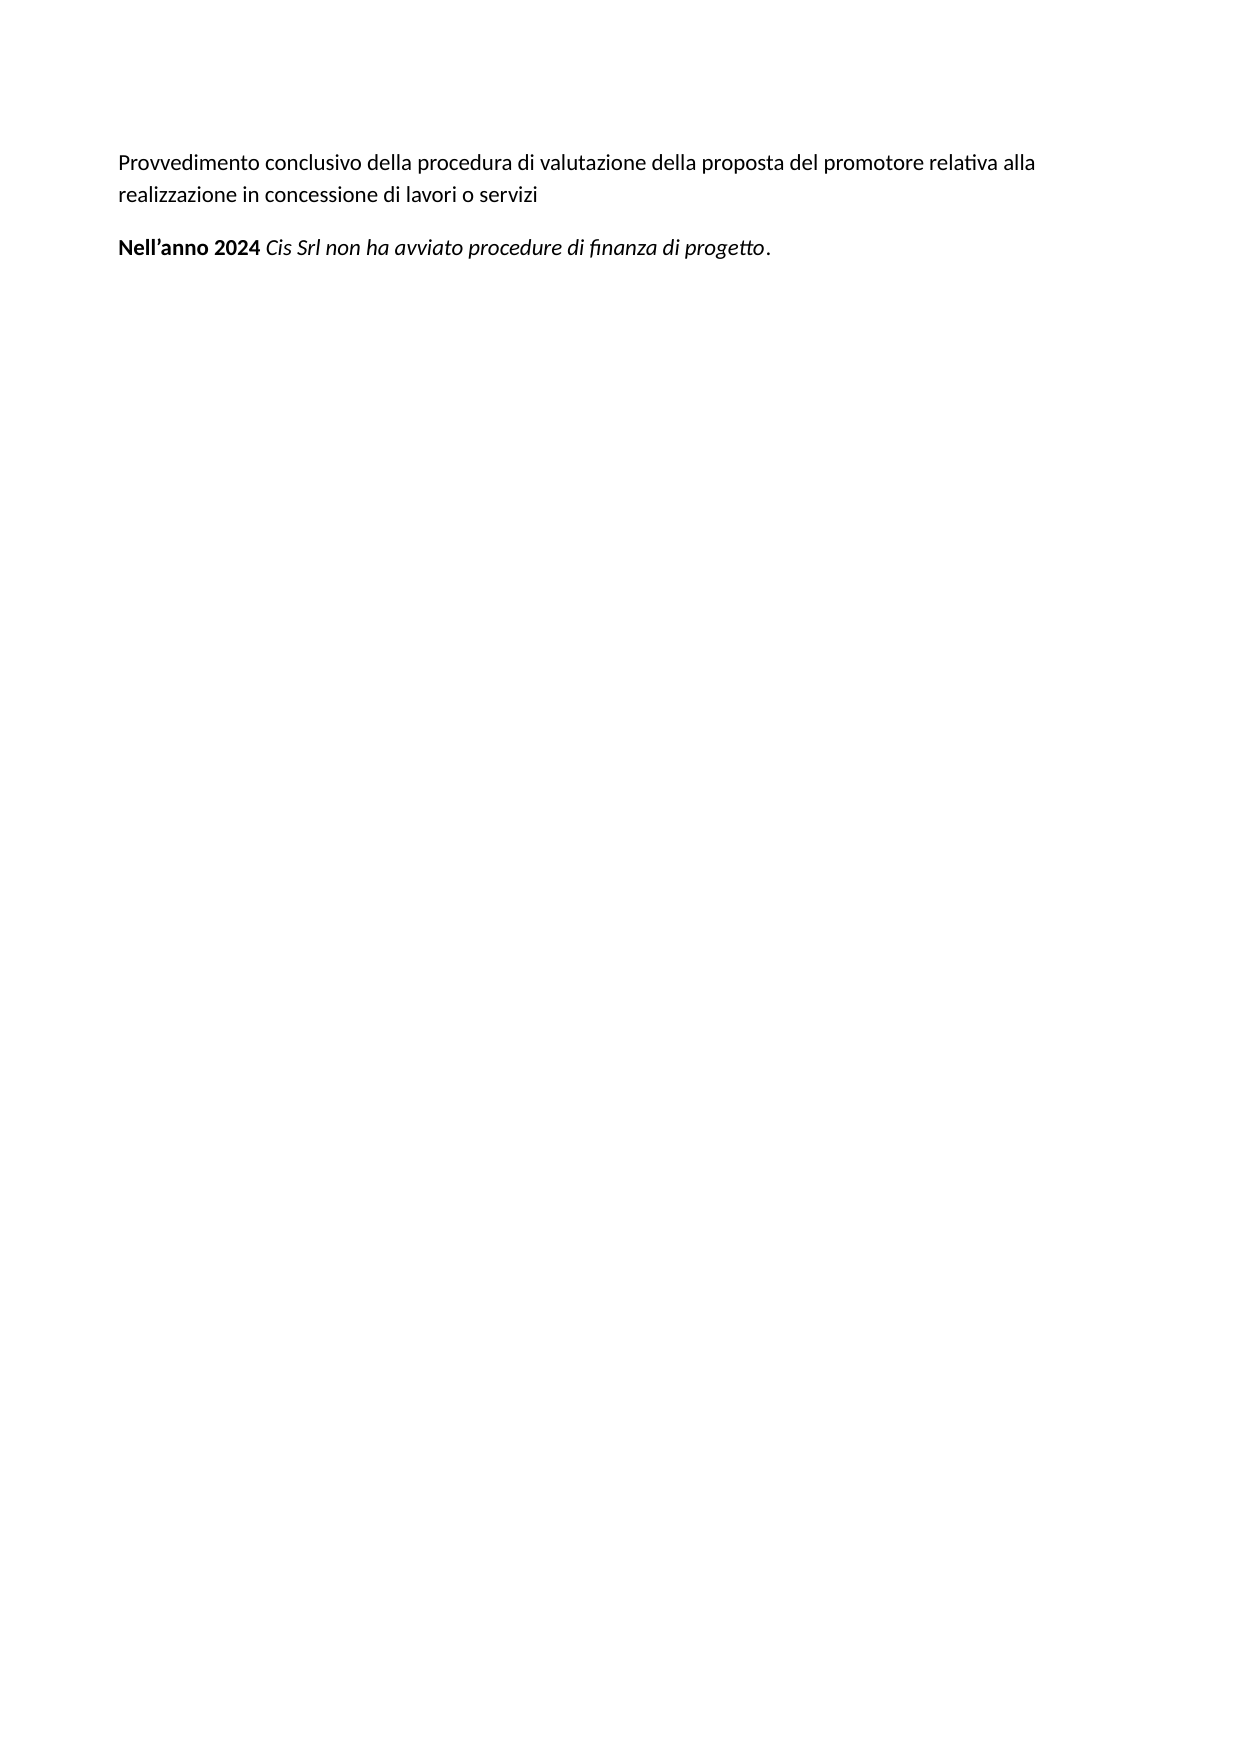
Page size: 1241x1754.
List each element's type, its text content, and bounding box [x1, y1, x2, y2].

text Provvedimento conclusivo della procedura di valutazione della proposta del promotore relativa alla realizzazione in concessione di lavori o servizi [118, 148, 1122, 208]
text Nell’anno 2024 Cis Srl non ha avviato procedure di finanza di progetto. [118, 233, 1122, 261]
